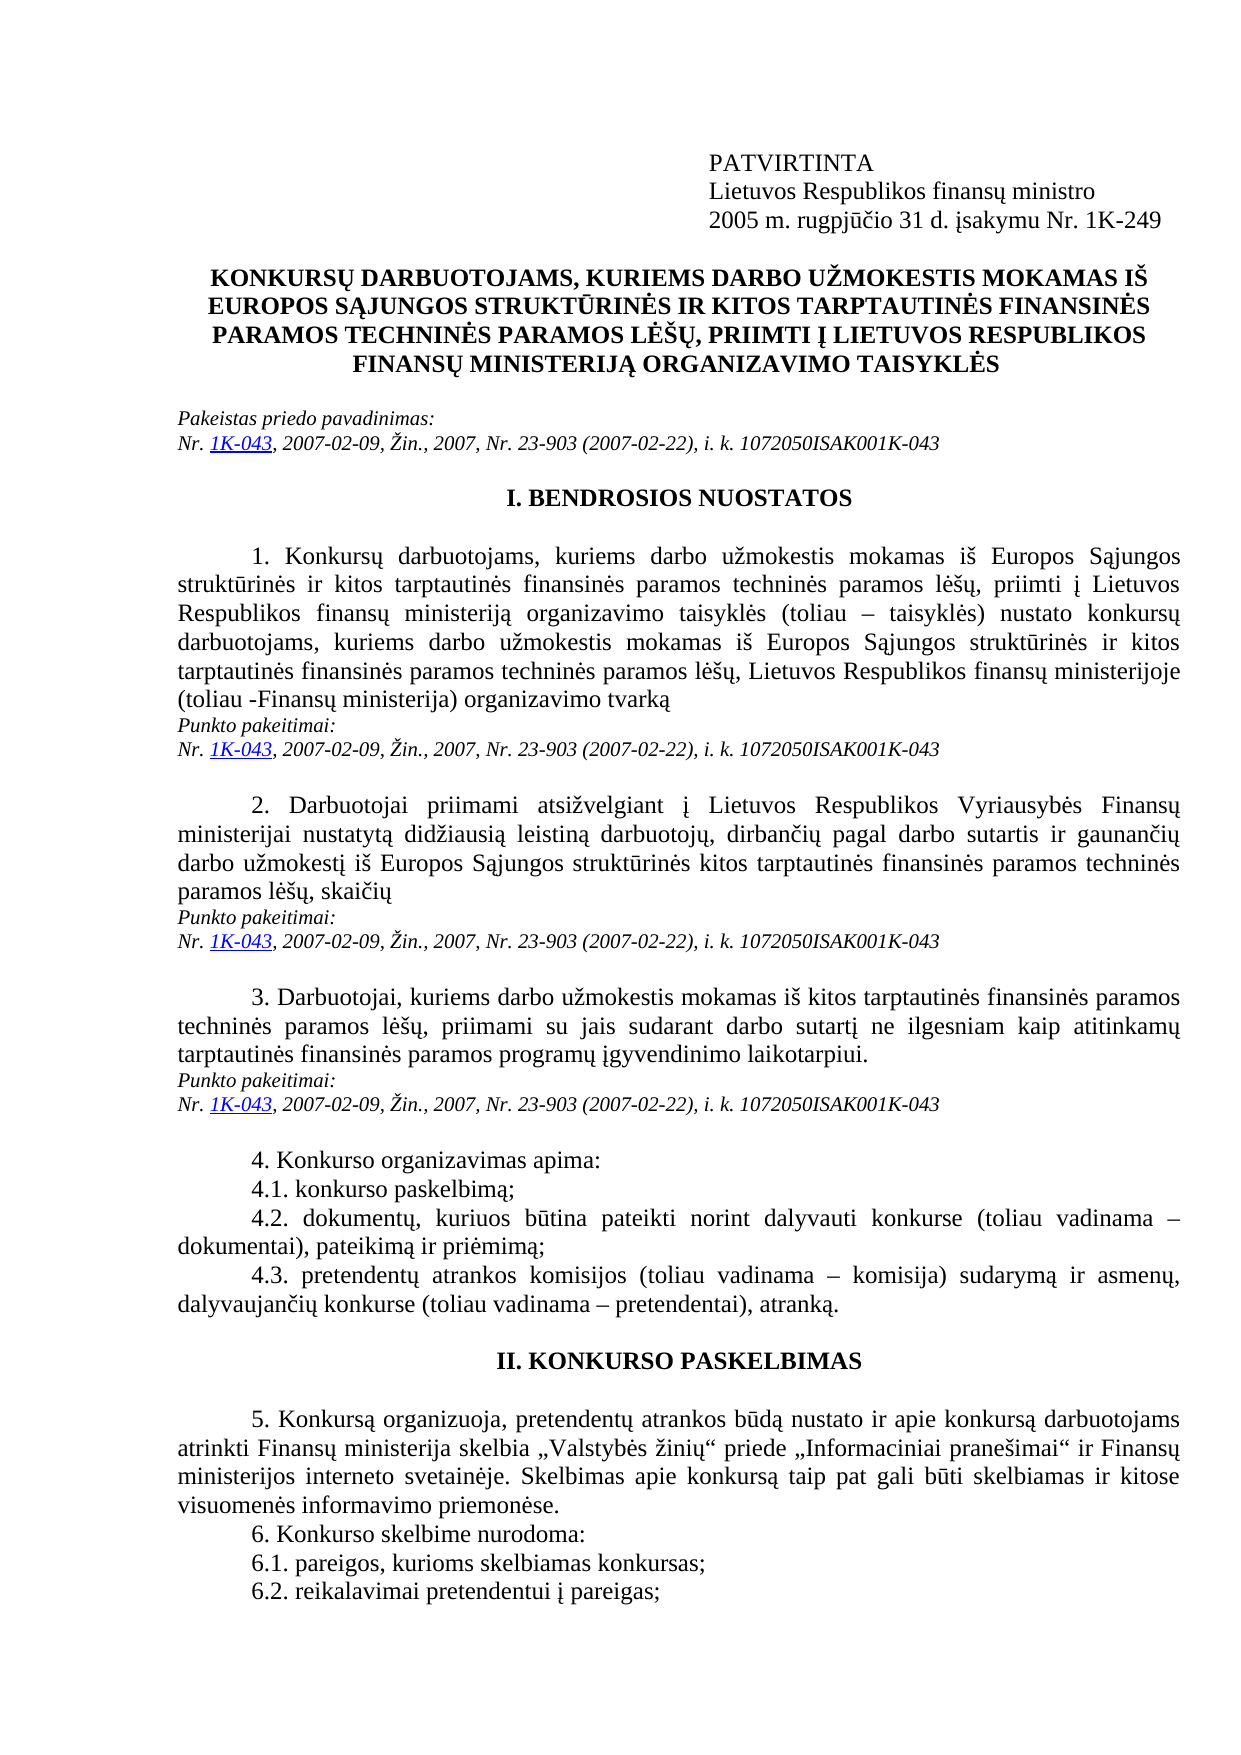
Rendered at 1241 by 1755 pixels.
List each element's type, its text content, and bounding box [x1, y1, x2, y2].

text Nr. 1K-043, 2007-02-09, Žin., 2007, Nr. 23-903 (2007-02-22), i. k. 1072050ISAK001K-043 [177, 929, 1181, 953]
text Pakeistas priedo pavadinimas: [177, 406, 1181, 430]
text Punkto pakeitimai: [177, 713, 1181, 737]
text KONKURSŲ DARBUOTOJAMS, KURIEMS DARBO UŽMOKESTIS MOKAMAS IŠ EUROPOS SĄJUNGOS STRUKTŪRINĖS IR KITOS TARPTAUTINĖS FINANSINĖS PARAMOS TECHNINĖS PARAMOS LĖŠŲ, PRIIMTI Į LIETUVOS RESPUBLIKOS FINANSŲ MINISTERIJĄ ORGANIZAVIMO TAISYKLĖS [177, 263, 1181, 378]
text II. Konkurso paskelbimas [177, 1346, 1181, 1375]
text Nr. 1K-043, 2007-02-09, Žin., 2007, Nr. 23-903 (2007-02-22), i. k. 1072050ISAK001K-043 [177, 737, 1181, 761]
text 4. Konkurso organizavimas apima: [177, 1145, 1181, 1174]
text Nr. 1K-043, 2007-02-09, Žin., 2007, Nr. 23-903 (2007-02-22), i. k. 1072050ISAK001K-043 [177, 1092, 1181, 1116]
text Punkto pakeitimai: [177, 905, 1181, 929]
text 1. Konkursų darbuotojams, kuriems darbo užmokestis mokamas iš Europos Sąjungos struktūrinės ir kitos tarptautinės finansinės paramos techninės paramos lėšų, priimti į Lietuvos Respublikos finansų ministeriją organizavimo taisyklės (toliau – taisyklės) nustato konkursų darbuotojams, kuriems darbo užmokestis mokamas iš Europos Sąjungos struktūrinės ir kitos tarptautinės finansinės paramos techninės paramos lėšų, Lietuvos Respublikos finansų ministerijoje (toliau -Finansų ministerija) organizavimo tvarką [177, 541, 1181, 713]
text 2. Darbuotojai priimami atsižvelgiant į Lietuvos Respublikos Vyriausybės Finansų ministerijai nustatytą didžiausią leistiną darbuotojų, dirbančių pagal darbo sutartis ir gaunančių darbo užmokestį iš Europos Sąjungos struktūrinės kitos tarptautinės finansinės paramos techninės paramos lėšų, skaičių [177, 790, 1181, 905]
text 6.1. pareigos, kurioms skelbiamas konkursas; [177, 1548, 1181, 1576]
text PATVIRTINTA [177, 148, 1181, 176]
text 2005 m. rugpjūčio 31 d. įsakymu Nr. 1K-249 [177, 205, 1181, 234]
text 5. Konkursą organizuoja, pretendentų atrankos būdą nustato ir apie konkursą darbuotojams atrinkti Finansų ministerija skelbia „Valstybės žinių“ priede „Informaciniai pranešimai“ ir Finansų ministerijos interneto svetainėje. Skelbimas apie konkursą taip pat gali būti skelbiamas ir kitose visuomenės informavimo priemonėse. [177, 1404, 1181, 1519]
text 3. Darbuotojai, kuriems darbo užmokestis mokamas iš kitos tarptautinės finansinės paramos techninės paramos lėšų, priimami su jais sudarant darbo sutartį ne ilgesniam kaip atitinkamų tarptautinės finansinės paramos programų įgyvendinimo laikotarpiui. [177, 982, 1181, 1068]
text 4.1. konkurso paskelbimą; [177, 1174, 1181, 1203]
text 6.2. reikalavimai pretendentui į pareigas; [177, 1576, 1181, 1605]
text 6. Konkurso skelbime nurodoma: [177, 1519, 1181, 1548]
text 4.3. pretendentų atrankos komisijos (toliau vadinama – komisija) sudarymą ir asmenų, dalyvaujančių konkurse (toliau vadinama – pretendentai), atranką. [177, 1260, 1181, 1318]
text Lietuvos Respublikos finansų ministro [177, 176, 1181, 205]
text Punkto pakeitimai: [177, 1068, 1181, 1092]
text Nr. 1K-043, 2007-02-09, Žin., 2007, Nr. 23-903 (2007-02-22), i. k. 1072050ISAK001K-043 [177, 430, 1181, 454]
text 4.2. dokumentų, kuriuos būtina pateikti norint dalyvauti konkurse (toliau vadinama – dokumentai), pateikimą ir priėmimą; [177, 1203, 1181, 1260]
text I. Bendrosios nuostatos [177, 483, 1181, 512]
